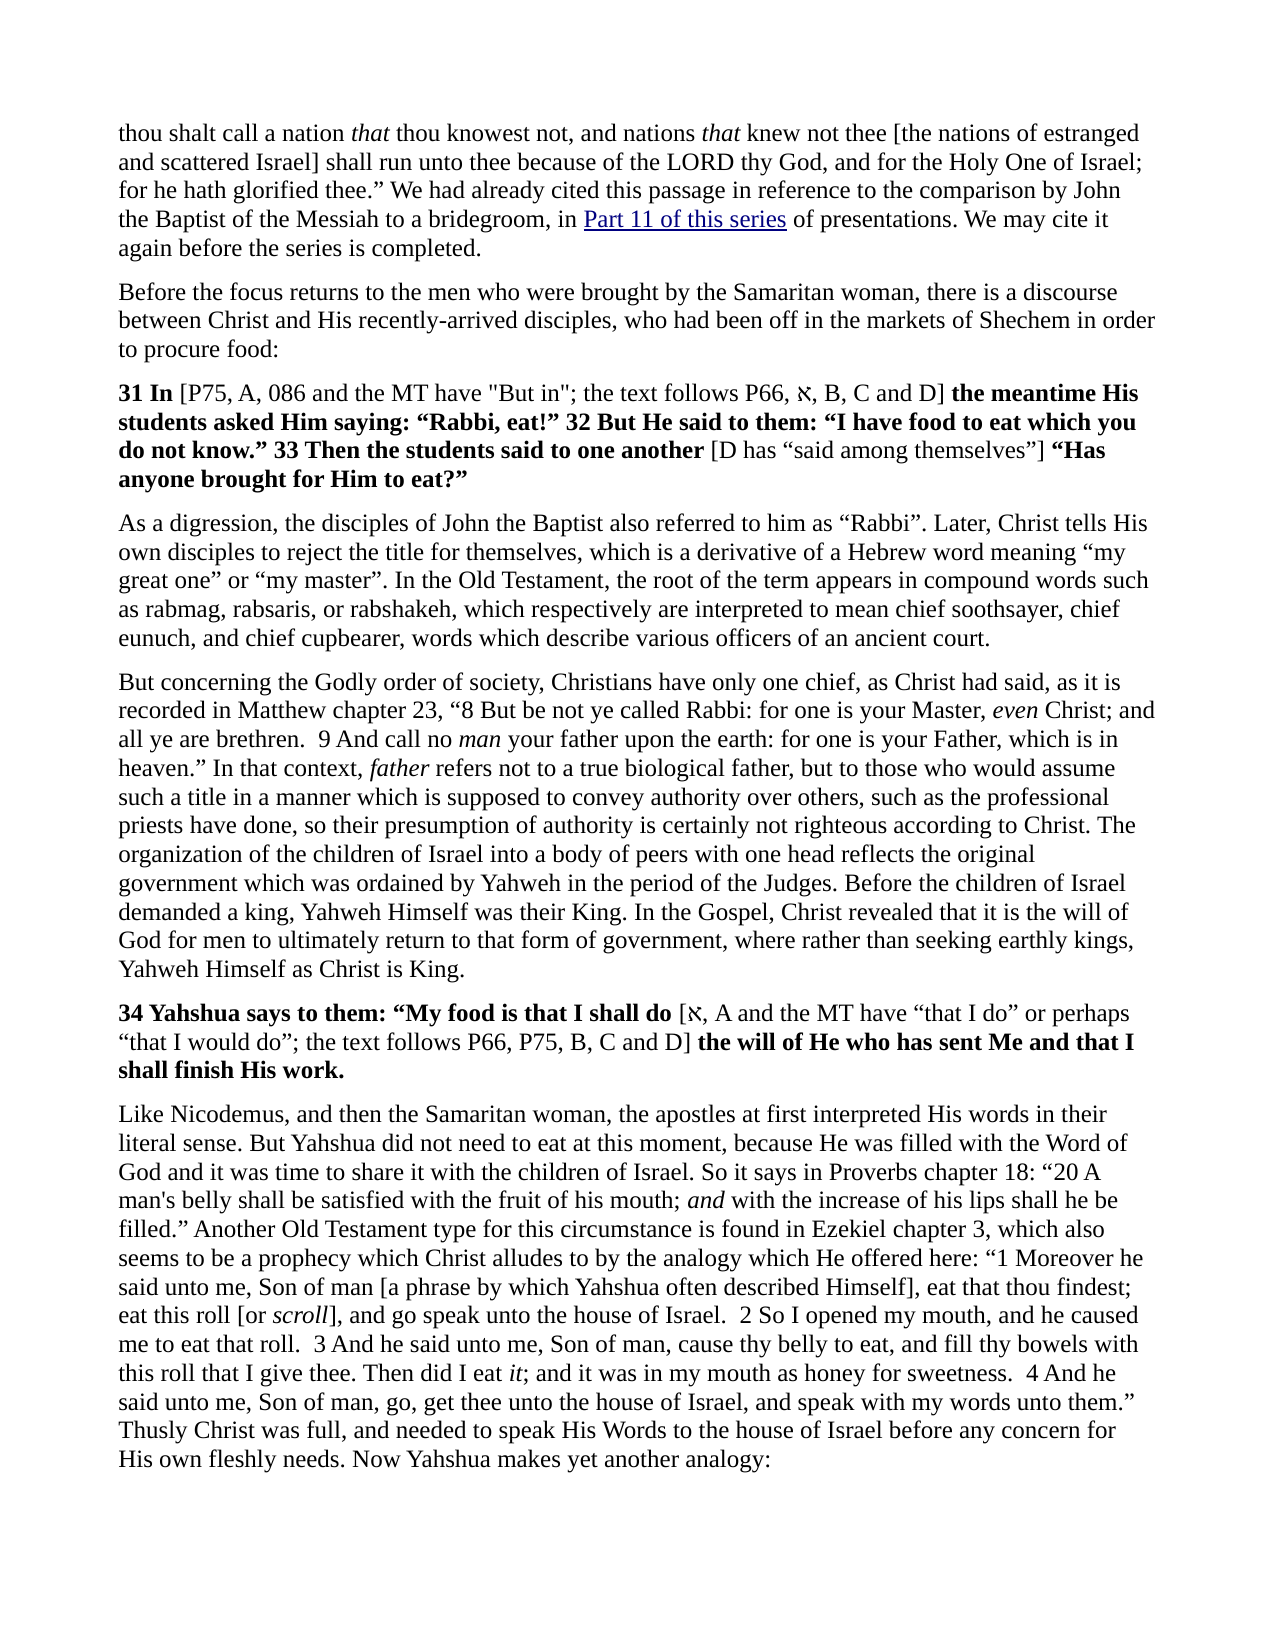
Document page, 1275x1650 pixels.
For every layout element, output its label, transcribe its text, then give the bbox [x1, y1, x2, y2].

text As a digression, the disciples of John the Baptist also referred to him as “Rabbi”. Later, Christ tells His own disciples to reject the title for themselves, which is a derivative of a Hebrew word meaning “my great one” or “my master”. In the Old Testament, the root of the term appears in compound words such as rabmag, rabsaris, or rabshakeh, which respectively are interpreted to mean chief soothsayer, chief eunuch, and chief cupbearer, words which describe various officers of an ancient court. [118, 508, 1157, 652]
text Like Nicodemus, and then the Samaritan woman, the apostles at first interpreted His words in their literal sense. But Yahshua did not need to eat at this moment, because He was filled with the Word of God and it was time to share it with the children of Israel. So it says in Proverbs chapter 18: “20 A man's belly shall be satisfied with the fruit of his mouth; and with the increase of his lips shall he be filled.” Another Old Testament type for this circumstance is found in Ezekiel chapter 3, which also seems to be a prophecy which Christ alludes to by the analogy which He offered here: “1 Moreover he said unto me, Son of man [a phrase by which Yahshua often described Himself], eat that thou findest; eat this roll [or scroll], and go speak unto the house of Israel. 2 So I opened my mouth, and he caused me to eat that roll. 3 And he said unto me, Son of man, cause thy belly to eat, and fill thy bowels with this roll that I give thee. Then did I eat it; and it was in my mouth as honey for sweetness. 4 And he said unto me, Son of man, go, get thee unto the house of Israel, and speak with my words unto them.” Thusly Christ was full, and needed to speak His Words to the house of Israel before any concern for His own fleshly needs. Now Yahshua makes yet another analogy: [118, 1099, 1157, 1473]
text 34 Yahshua says to them: “My food is that I shall do [א, A and the MT have “that I do” or perhaps “that I would do”; the text follows P66, P75, B, C and D] the will of He who has sent Me and that I shall finish His work. [118, 998, 1157, 1084]
text thou shalt call a nation that thou knowest not, and nations that knew not thee [the nations of estranged and scattered Israel] shall run unto thee because of the LORD thy God, and for the Holy One of Israel; for he hath glorified thee.” We had already cited this passage in reference to the comparison by John the Baptist of the Messiah to a bridegroom, in Part 11 of this series of presentations. We may cite it again before the series is completed. [118, 118, 1157, 262]
text 31 In [P75, A, 086 and the MT have "But in"; the text follows P66, א, B, C and D] the meantime His students asked Him saying: “Rabbi, eat!” 32 But He said to them: “I have food to eat which you do not know.” 33 Then the students said to one another [D has “said among themselves”] “Has anyone brought for Him to eat?” [118, 378, 1157, 493]
text But concerning the Godly order of society, Christians have only one chief, as Christ had said, as it is recorded in Matthew chapter 23, “8 But be not ye called Rabbi: for one is your Master, even Christ; and all ye are brethren. 9 And call no man your father upon the earth: for one is your Father, which is in heaven.” In that context, father refers not to a true biological father, but to those who would assume such a title in a manner which is supposed to convey authority over others, such as the professional priests have done, so their presumption of authority is certainly not righteous according to Christ. The organization of the children of Israel into a body of peers with one head reflects the original government which was ordained by Yahweh in the period of the Judges. Before the children of Israel demanded a king, Yahweh Himself was their King. In the Gospel, Christ revealed that it is the will of God for men to ultimately return to that form of government, where rather than seeking earthly kings, Yahweh Himself as Christ is King. [118, 667, 1157, 983]
text Before the focus returns to the men who were brought by the Samaritan woman, there is a discourse between Christ and His recently-arrived disciples, who had been off in the markets of Shechem in order to procure food: [118, 277, 1157, 363]
